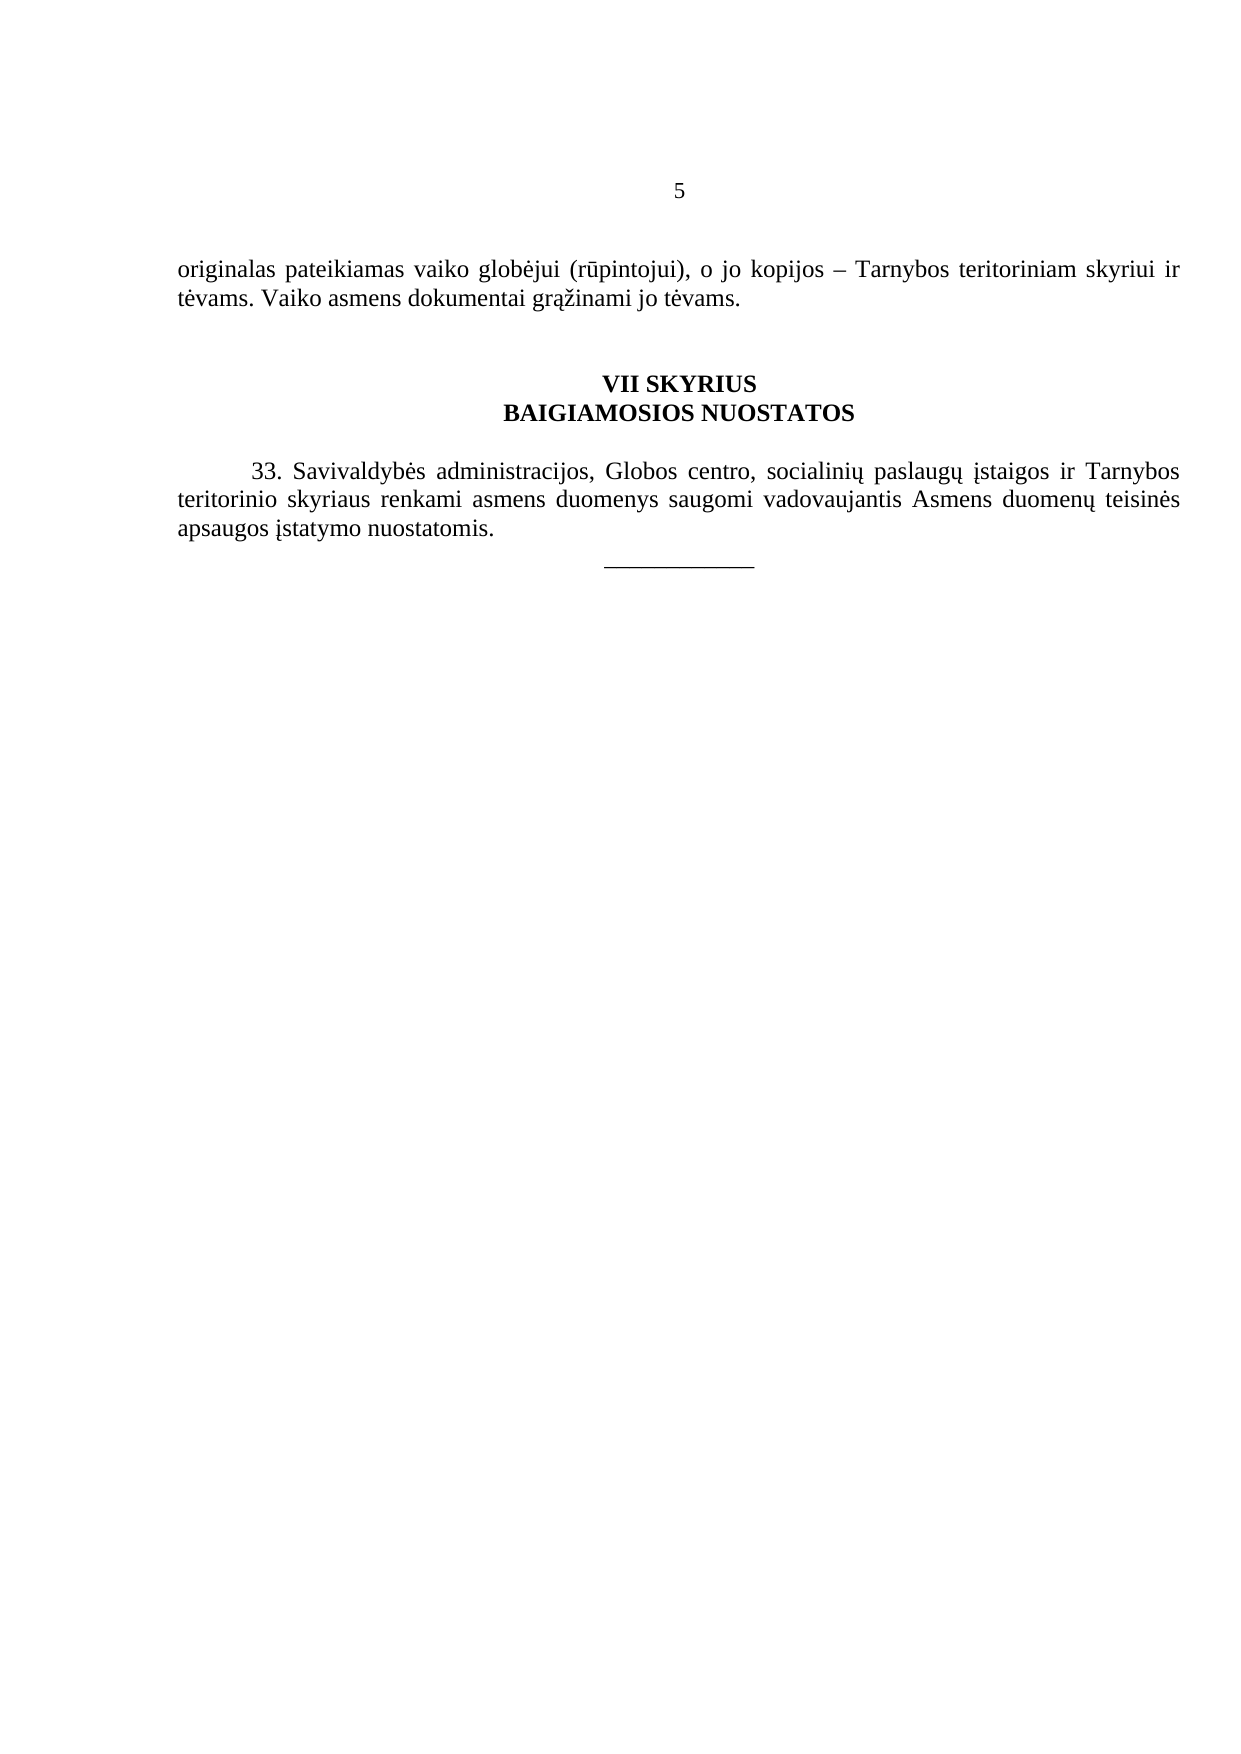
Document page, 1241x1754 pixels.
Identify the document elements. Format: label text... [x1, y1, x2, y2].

text ____________ [177, 542, 1181, 571]
text originalas pateikiamas vaiko globėjui (rūpintojui), o jo kopijos – Tarnybos teritoriniam skyriui ir tėvams. Vaiko asmens dokumentai grąžinami jo tėvams. [177, 254, 1181, 312]
text VII SKYRIUS [177, 369, 1181, 398]
text 33. Savivaldybės administracijos, Globos centro, socialinių paslaugų įstaigos ir Tarnybos teritorinio skyriaus renkami asmens duomenys saugomi vadovaujantis Asmens duomenų teisinės apsaugos įstatymo nuostatomis. [177, 456, 1181, 542]
text BAIGIAMOSIOS NUOSTATOS [177, 398, 1181, 427]
